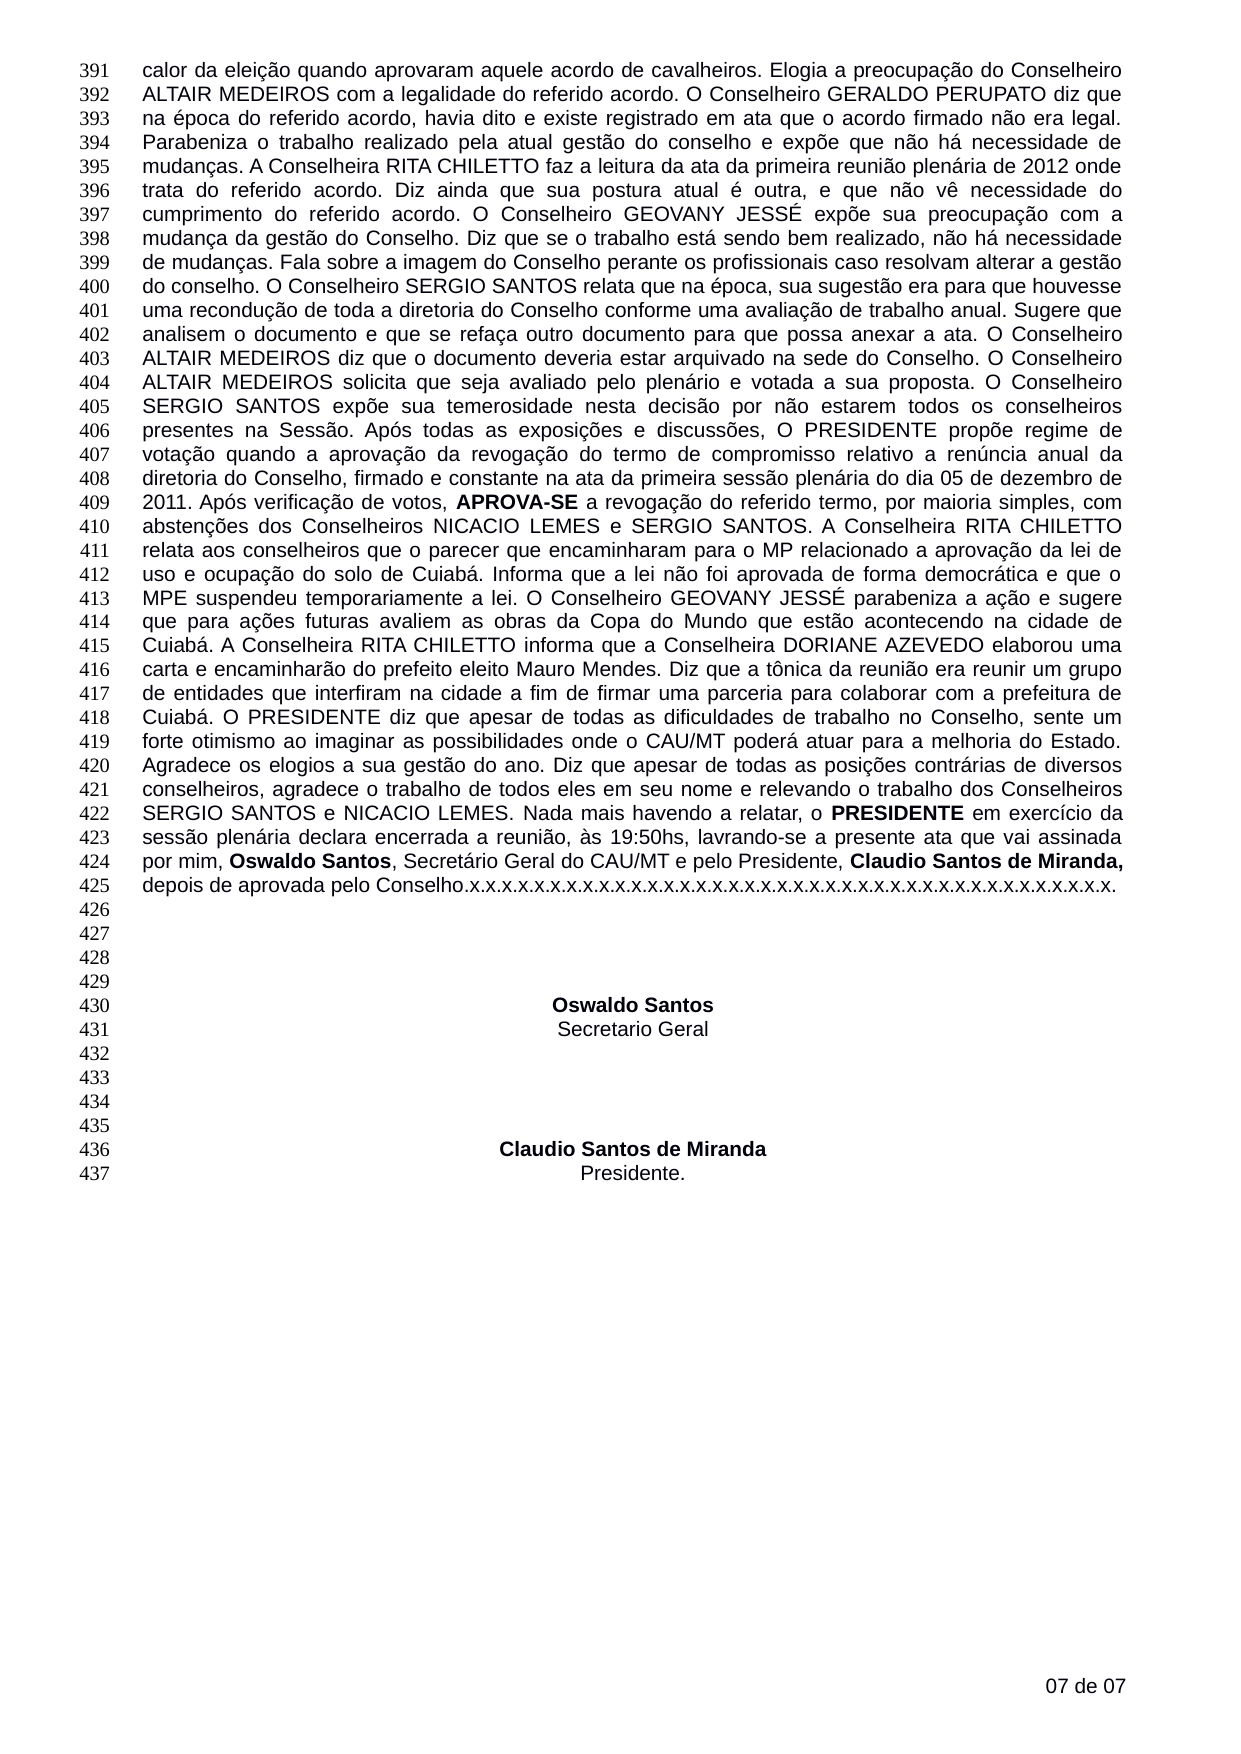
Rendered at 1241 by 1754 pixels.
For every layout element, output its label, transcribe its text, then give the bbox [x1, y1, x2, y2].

text Claudio Santos de Miranda [139, 1136, 1126, 1160]
text Secretario Geral [139, 1017, 1126, 1041]
text Oswaldo Santos [139, 993, 1126, 1017]
list calor da eleição quando aprovaram aquele acordo de cavalheiros. Elogia a preocupação do Conselheiro ALTAIR MEDEIROS com a legalidade do referido acordo. O Conselheiro GERALDO PERUPATO diz que na época do referido acordo, havia dito e existe registrado em ata que o acordo firmado não era legal. Parabeniza o trabalho realizado pela atual gestão do conselho e expõe que não há necessidade de mudanças. A Conselheira RITA CHILETTO faz a leitura da ata da primeira reunião plenária de 2012 onde trata do referido acordo. Diz ainda que sua postura atual é outra, e que não vê necessidade do cumprimento do referido acordo. O Conselheiro GEOVANY JESSÉ expõe sua preocupação com a mudança da gestão do Conselho. Diz que se o trabalho está sendo bem realizado, não há necessidade de mudanças. Fala sobre a imagem do Conselho perante os profissionais caso resolvam alterar a gestão do conselho. O Conselheiro SERGIO SANTOS relata que na época, sua sugestão era para que houvesse uma recondução de toda a diretoria do Conselho conforme uma avaliação de trabalho anual. Sugere que analisem o documento e que se refaça outro documento para que possa anexar a ata. O Conselheiro ALTAIR MEDEIROS diz que o documento deveria estar arquivado na sede do Conselho. O Conselheiro ALTAIR MEDEIROS solicita que seja avaliado pelo plenário e votada a sua proposta. O Conselheiro SERGIO SANTOS expõe sua temerosidade nesta decisão por não estarem todos os conselheiros presentes na Sessão. Após todas as exposições e discussões, O PRESIDENTE propõe regime de votação quando a aprovação da revogação do termo de compromisso relativo a renúncia anual da diretoria do Conselho, firmado e constante na ata da primeira sessão plenária do dia 05 de dezembro de 2011. Após verificação de votos, APROVA-SE a revogação do referido termo, por maioria simples, com abstenções dos Conselheiros NICACIO LEMES e SERGIO SANTOS. A Conselheira RITA CHILETTO relata aos conselheiros que o parecer que encaminharam para o MP relacionado a aprovação da lei de uso e ocupação do solo de Cuiabá. Informa que a lei não foi aprovada de forma democrática e que o MPE suspendeu temporariamente a lei. O Conselheiro GEOVANY JESSÉ parabeniza a ação e sugere que para ações futuras avaliem as obras da Copa do Mundo que estão acontecendo na cidade de Cuiabá. A Conselheira RITA CHILETTO informa que a Conselheira DORIANE AZEVEDO elaborou uma carta e encaminharão do prefeito eleito Mauro Mendes. Diz que a tônica da reunião era reunir um grupo de entidades que interfiram na cidade a fim de firmar uma parceria para colaborar com a prefeitura de Cuiabá. O PRESIDENTE diz que apesar de todas as dificuldades de trabalho no Conselho, sente um forte otimismo ao imaginar as possibilidades onde o CAU/MT poderá atuar para a melhoria do Estado. Agradece os elogios a sua gestão do ano. Diz que apesar de todas as posições contrárias de diversos conselheiros, agradece o trabalho de todos eles em seu nome e relevando o trabalho dos Conselheiros SERGIO SANTOS e NICACIO LEMES. Nada mais havendo a relatar, o PRESIDENTE em exercício da sessão plenária declara encerrada a reunião, às 19:50hs, lavrando-se a presente ata que vai assinada por mim, Oswaldo Santos, Secretário Geral do CAU/MT e pelo Presidente, Claudio Santos de Miranda, depois de aprovada pelo Conselho.x.x.x.x.x.x.x.x.x.x.x.x.x.x.x.x.x.x.x.x.x.x.x.x.x.x.x.x.x.x.x.x.x.x.x.x.x.x.x.x. [142, 58, 1123, 897]
text Presidente. [139, 1160, 1126, 1184]
